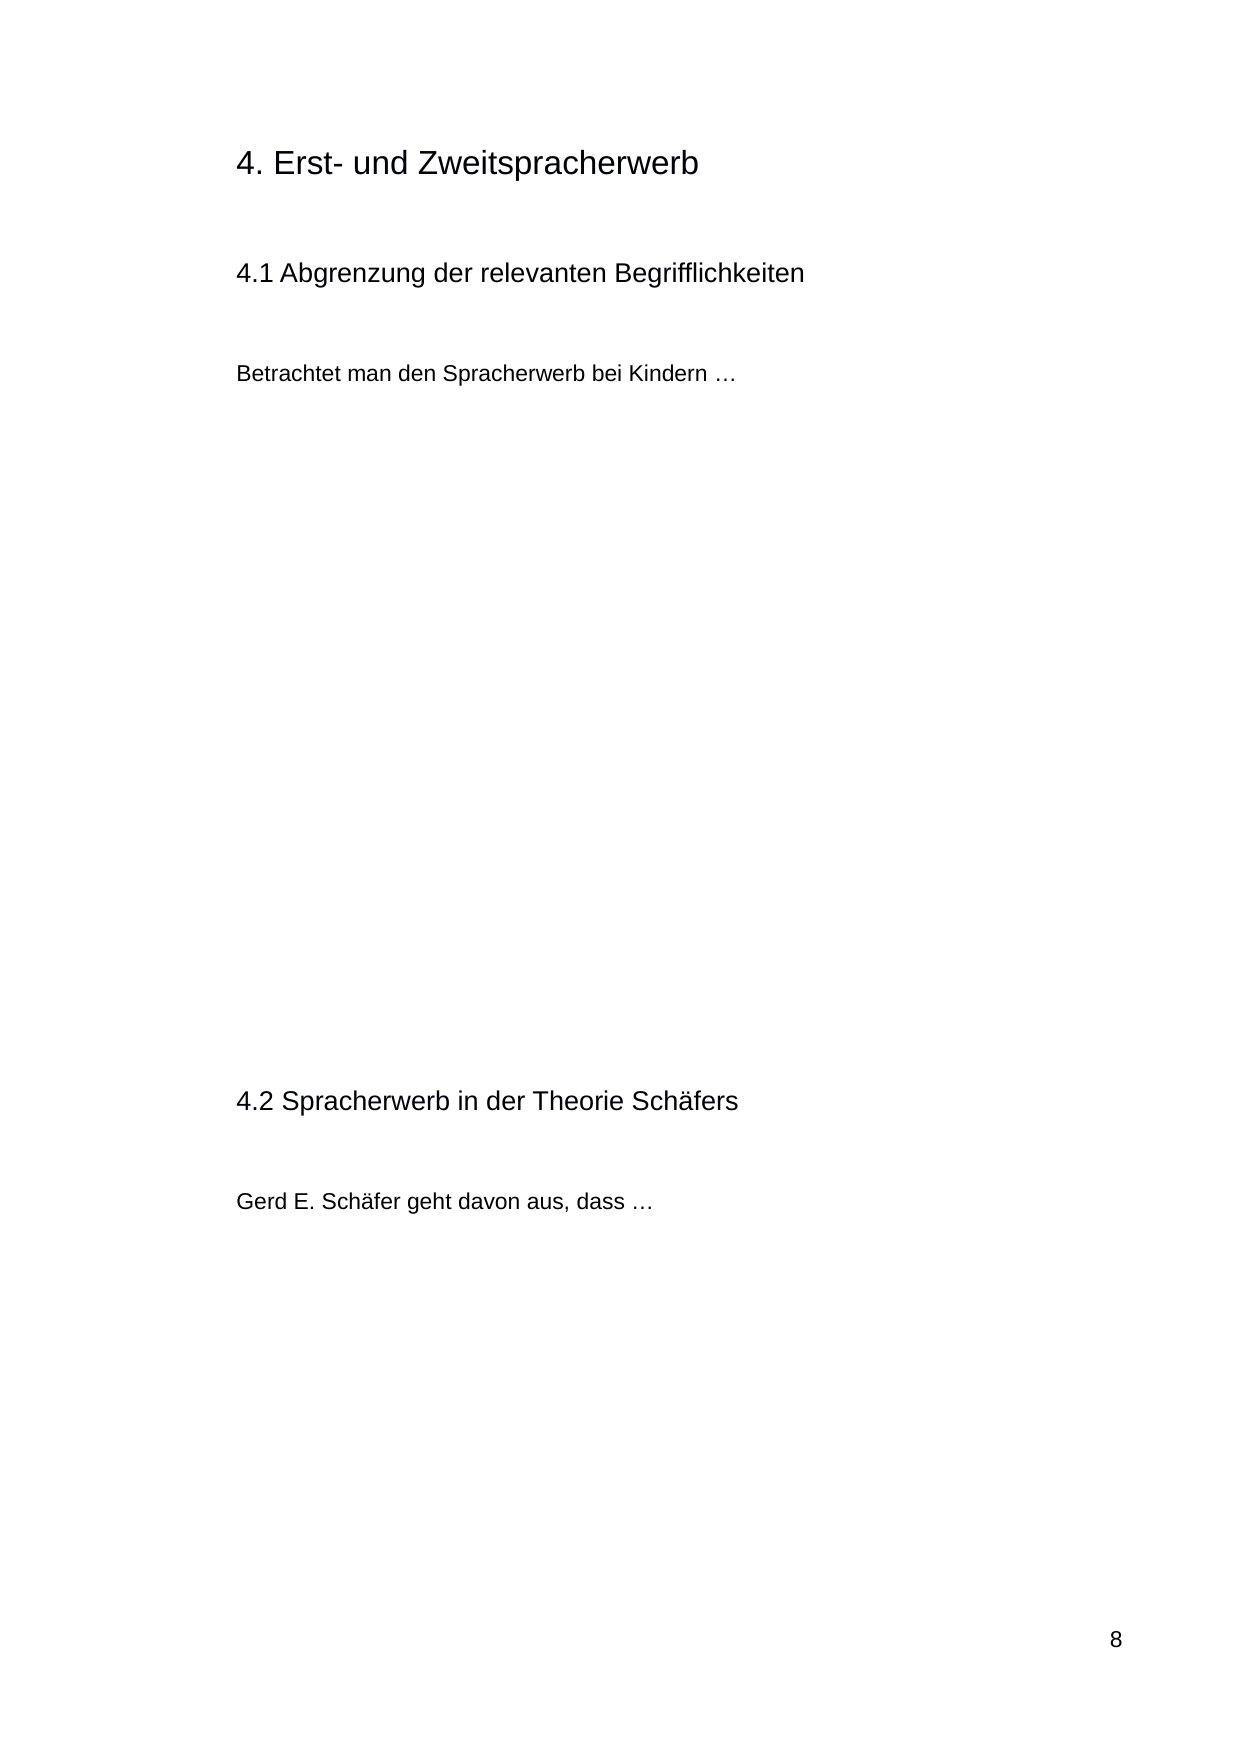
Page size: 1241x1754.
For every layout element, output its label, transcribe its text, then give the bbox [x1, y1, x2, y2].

subtitle 4. Erst- und Zweitspracherwerb [236, 143, 1122, 182]
text Betrachtet man den Spracherwerb bei Kindern … [236, 360, 1122, 386]
subtitle 4.1 Abgrenzung der relevanten Begrifflichkeiten [236, 257, 1122, 288]
subtitle 4.2 Spracherwerb in der Theorie Schäfers [236, 1085, 1122, 1116]
text Gerd E. Schäfer geht davon aus, dass … [236, 1188, 1122, 1214]
